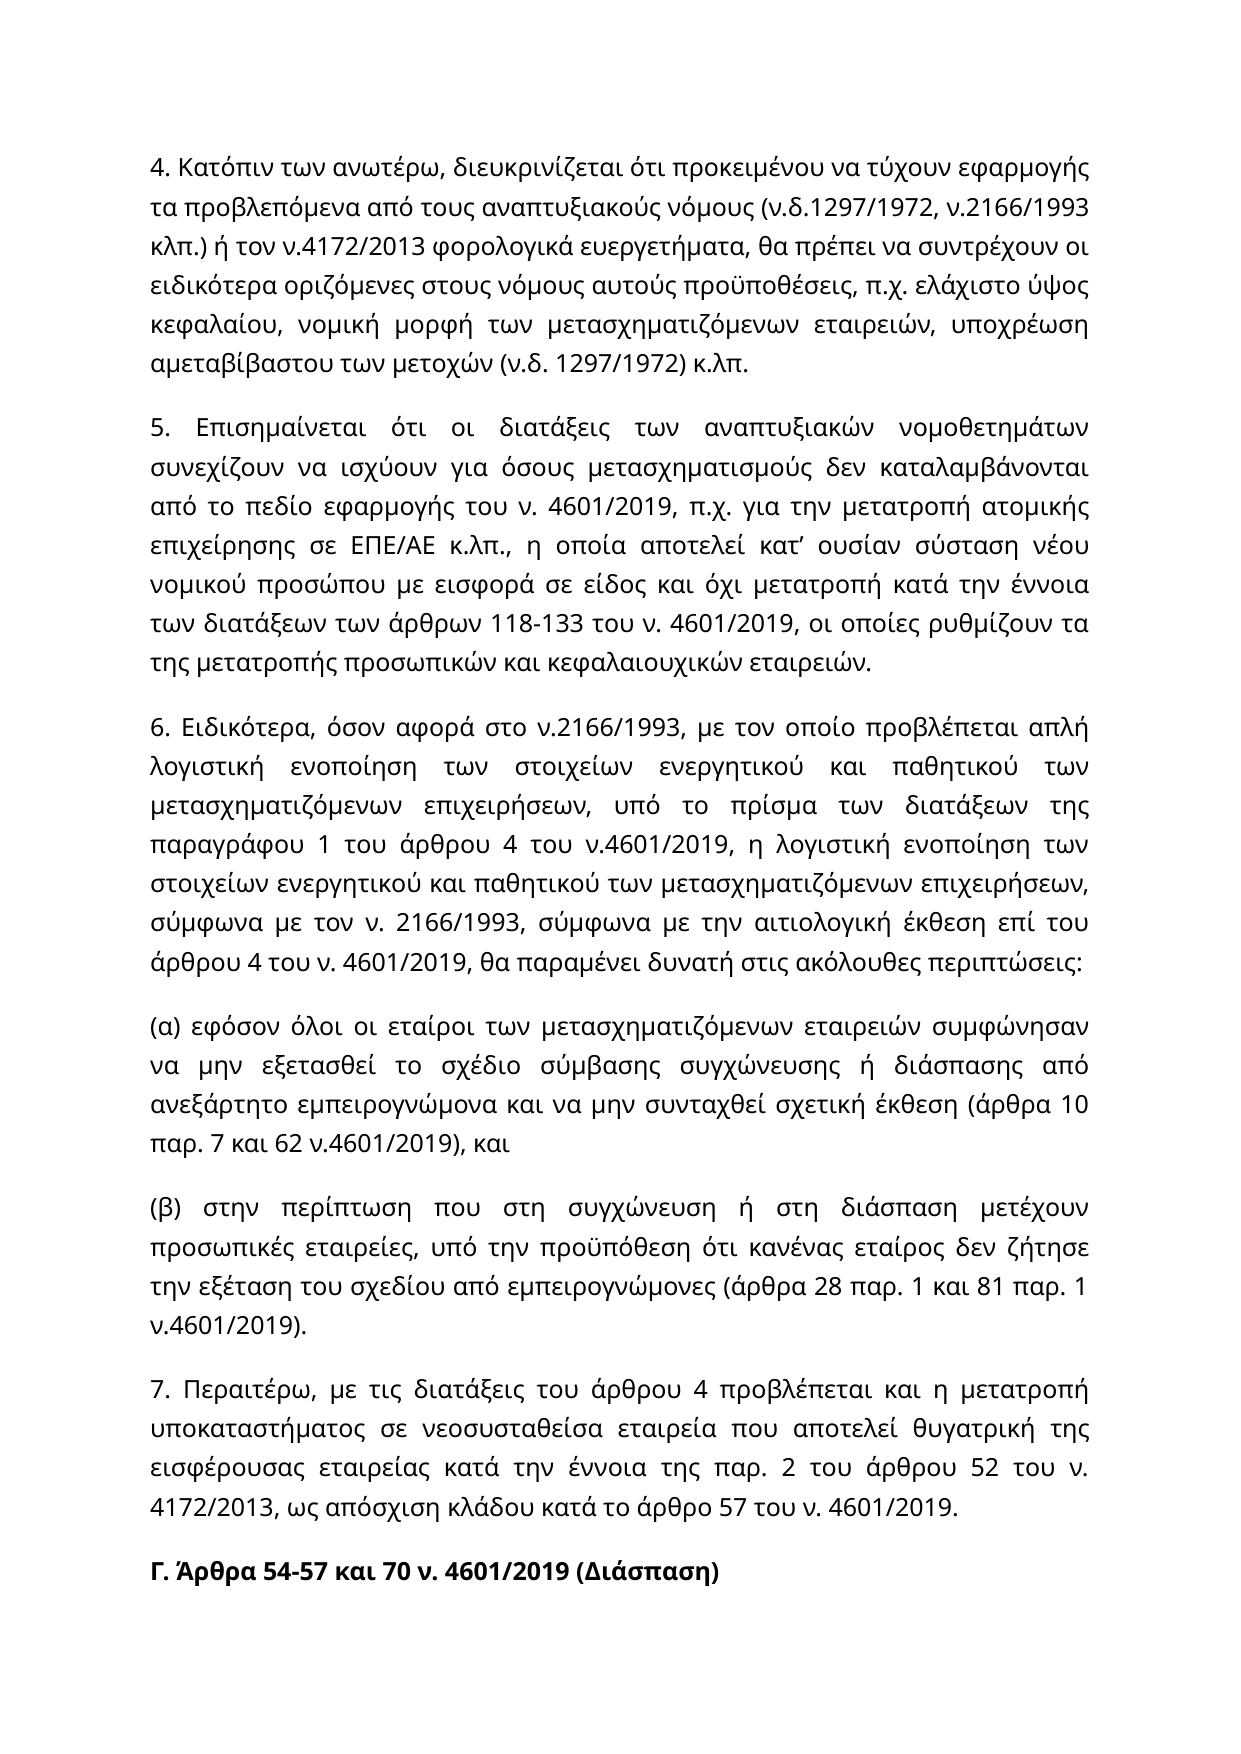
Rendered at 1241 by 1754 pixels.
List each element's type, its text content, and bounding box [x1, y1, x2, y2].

text 6. Ειδικότερα, όσον αφορά στο ν.2166/1993, με τον οποίο προβλέπεται απλή λογιστική ενοποίηση των στοιχείων ενεργητικού και παθητικού των μετασχηματιζόμενων επιχειρήσεων, υπό το πρίσμα των διατάξεων της παραγράφου 1 του άρθρου 4 του ν.4601/2019, η λογιστική ενοποίηση των στοιχείων ενεργητικού και παθητικού των µετασχηµατιζόµενων επιχειρήσεων, σύµφωνα µε τον ν. 2166/1993, σύμφωνα με την αιτιολογική έκθεση επί του άρθρου 4 του ν. 4601/2019, θα παραµένει δυνατή στις ακόλουθες περιπτώσεις: [150, 709, 1090, 978]
text Γ. Άρθρα 54-57 και 70 ν. 4601/2019 (Διάσπαση) [150, 1553, 1090, 1587]
text 5. Επισημαίνεται ότι οι διατάξεις των αναπτυξιακών νομοθετημάτων συνεχίζουν να ισχύουν για όσους μετασχηματισμούς δεν καταλαμβάνονται από το πεδίο εφαρμογής του ν. 4601/2019, π.χ. για την μετατροπή ατομικής επιχείρησης σε ΕΠΕ/ΑΕ κ.λπ., η οποία αποτελεί κατ’ ουσίαν σύσταση νέου νομικού προσώπου με εισφορά σε είδος και όχι μετατροπή κατά την έννοια των διατάξεων των άρθρων 118-133 του ν. 4601/2019, οι οποίες ρυθμίζουν τα της μετατροπής προσωπικών και κεφαλαιουχικών εταιρειών. [150, 410, 1090, 679]
text (β) στην περίπτωση που στη συγχώνευση ή στη διάσπαση µετέχουν προσωπικές εταιρείες, υπό την προϋπόθεση ότι κανένας εταίρος δεν ζήτησε την εξέταση του σχεδίου από εµπειρογνώµονες (άρθρα 28 παρ. 1 και 81 παρ. 1 ν.4601/2019). [150, 1190, 1090, 1342]
text 7. Περαιτέρω, με τις διατάξεις του άρθρου 4 προβλέπεται και η μετατροπή υποκαταστήματος σε νεοσυσταθείσα εταιρεία που αποτελεί θυγατρική της εισφέρουσας εταιρείας κατά την έννοια της παρ. 2 του άρθρου 52 του ν. 4172/2013, ως απόσχιση κλάδου κατά το άρθρο 57 του ν. 4601/2019. [150, 1372, 1090, 1523]
text 4. Κατόπιν των ανωτέρω, διευκρινίζεται ότι προκειμένου να τύχουν εφαρμογής τα προβλεπόμενα από τους αναπτυξιακούς νόμους (ν.δ.1297/1972, ν.2166/1993 κλπ.) ή τον ν.4172/2013 φορολογικά ευεργετήματα, θα πρέπει να συντρέχουν οι ειδικότερα οριζόμενες στους νόμους αυτούς προϋποθέσεις, π.χ. ελάχιστο ύψος κεφαλαίου, νομική μορφή των μετασχηματιζόμενων εταιρειών, υποχρέωση αμεταβίβαστου των μετοχών (ν.δ. 1297/1972) κ.λπ. [150, 150, 1090, 380]
text (α) εφόσον όλοι οι εταίροι των µετασχηµατιζόµενων εταιρειών συµφώνησαν να µην εξετασθεί το σχέδιο σύµβασης συγχώνευσης ή διάσπασης από ανεξάρτητο εµπειρογνώµονα και να µην συνταχθεί σχετική έκθεση (άρθρα 10 παρ. 7 και 62 ν.4601/2019), και [150, 1008, 1090, 1160]
